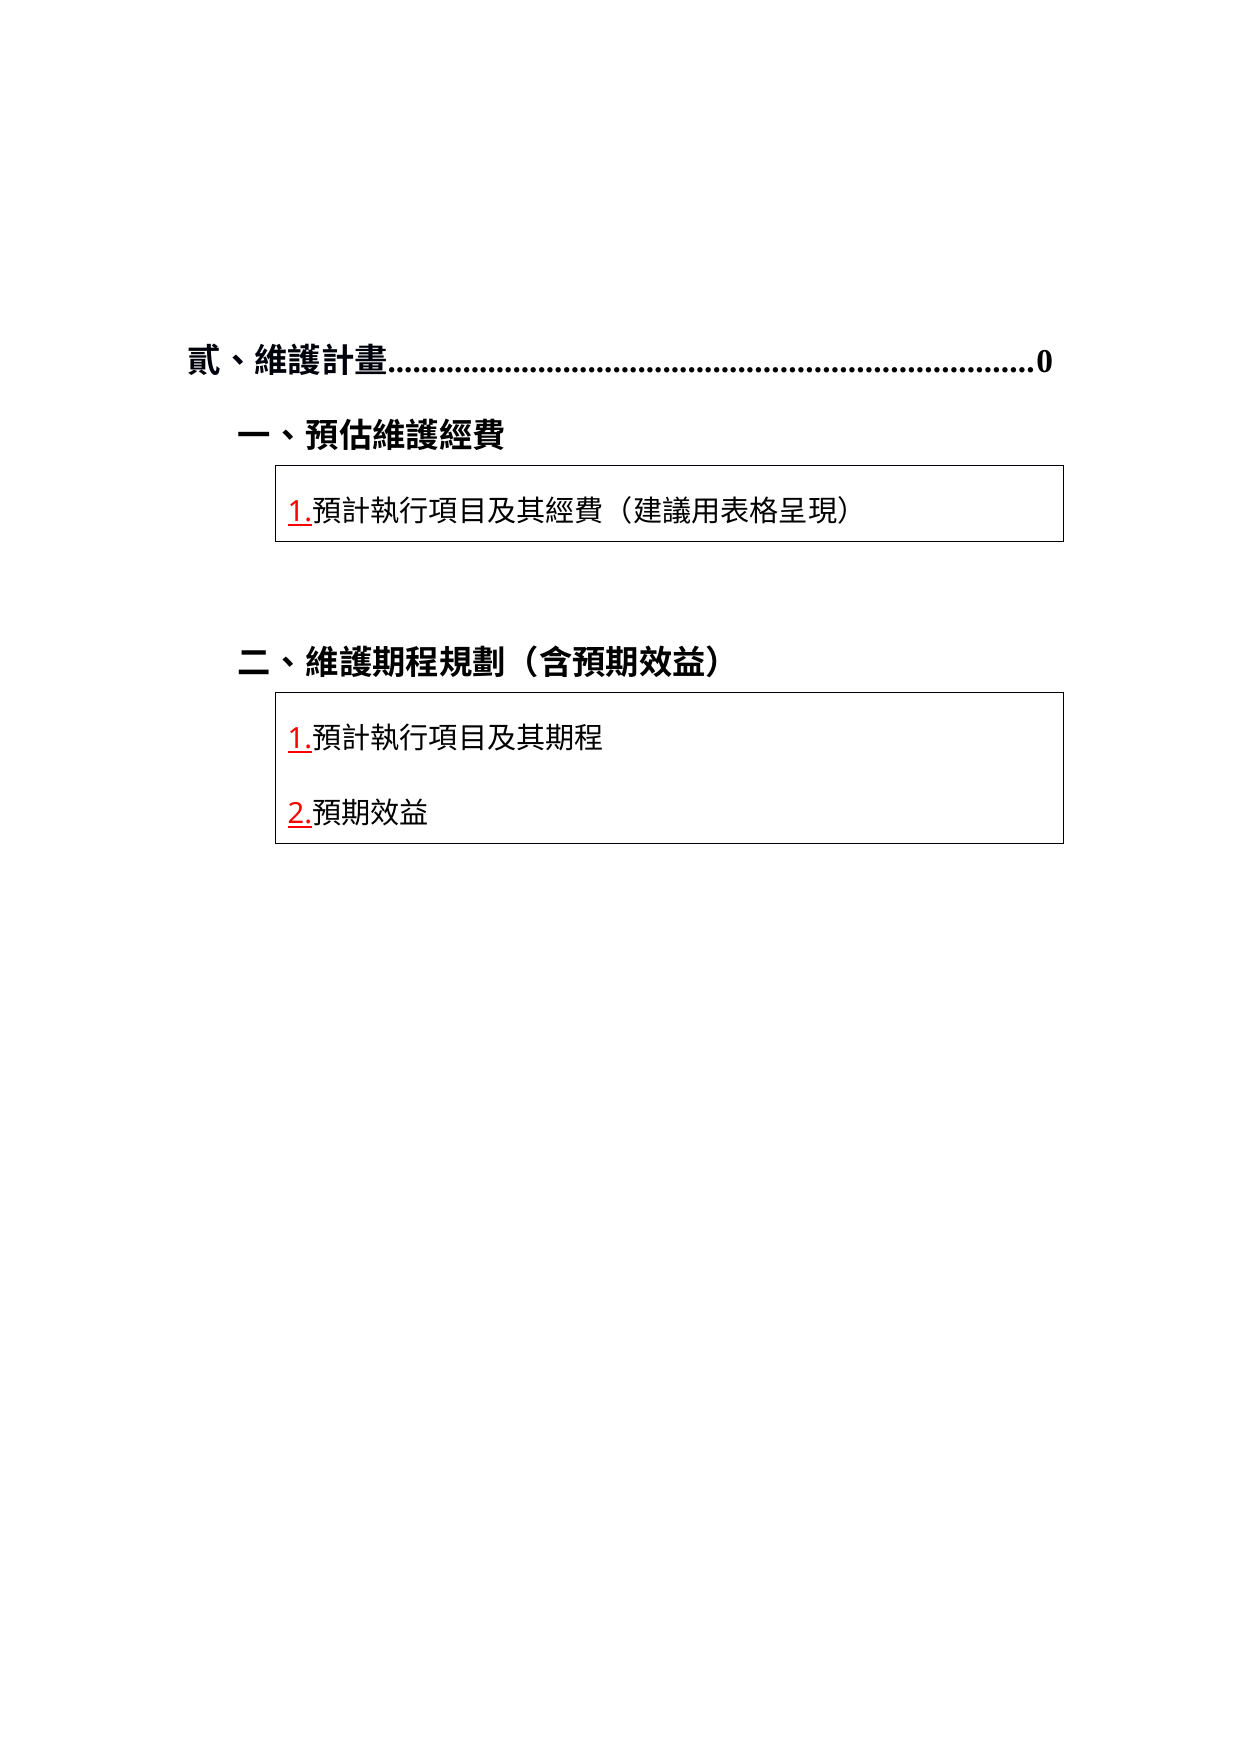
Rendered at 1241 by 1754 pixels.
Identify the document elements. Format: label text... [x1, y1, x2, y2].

list 預估維護經費 [237, 389, 1053, 464]
table_header 1.預計執行項目及其經費（建議用表格呈現） [276, 466, 1063, 541]
text 貳、維護計畫 0 [187, 314, 1053, 389]
list 維護期程規劃（含預期效益） [237, 617, 1053, 692]
table_header 1.預計執行項目及其期程 2.預期效益 [276, 693, 1063, 843]
